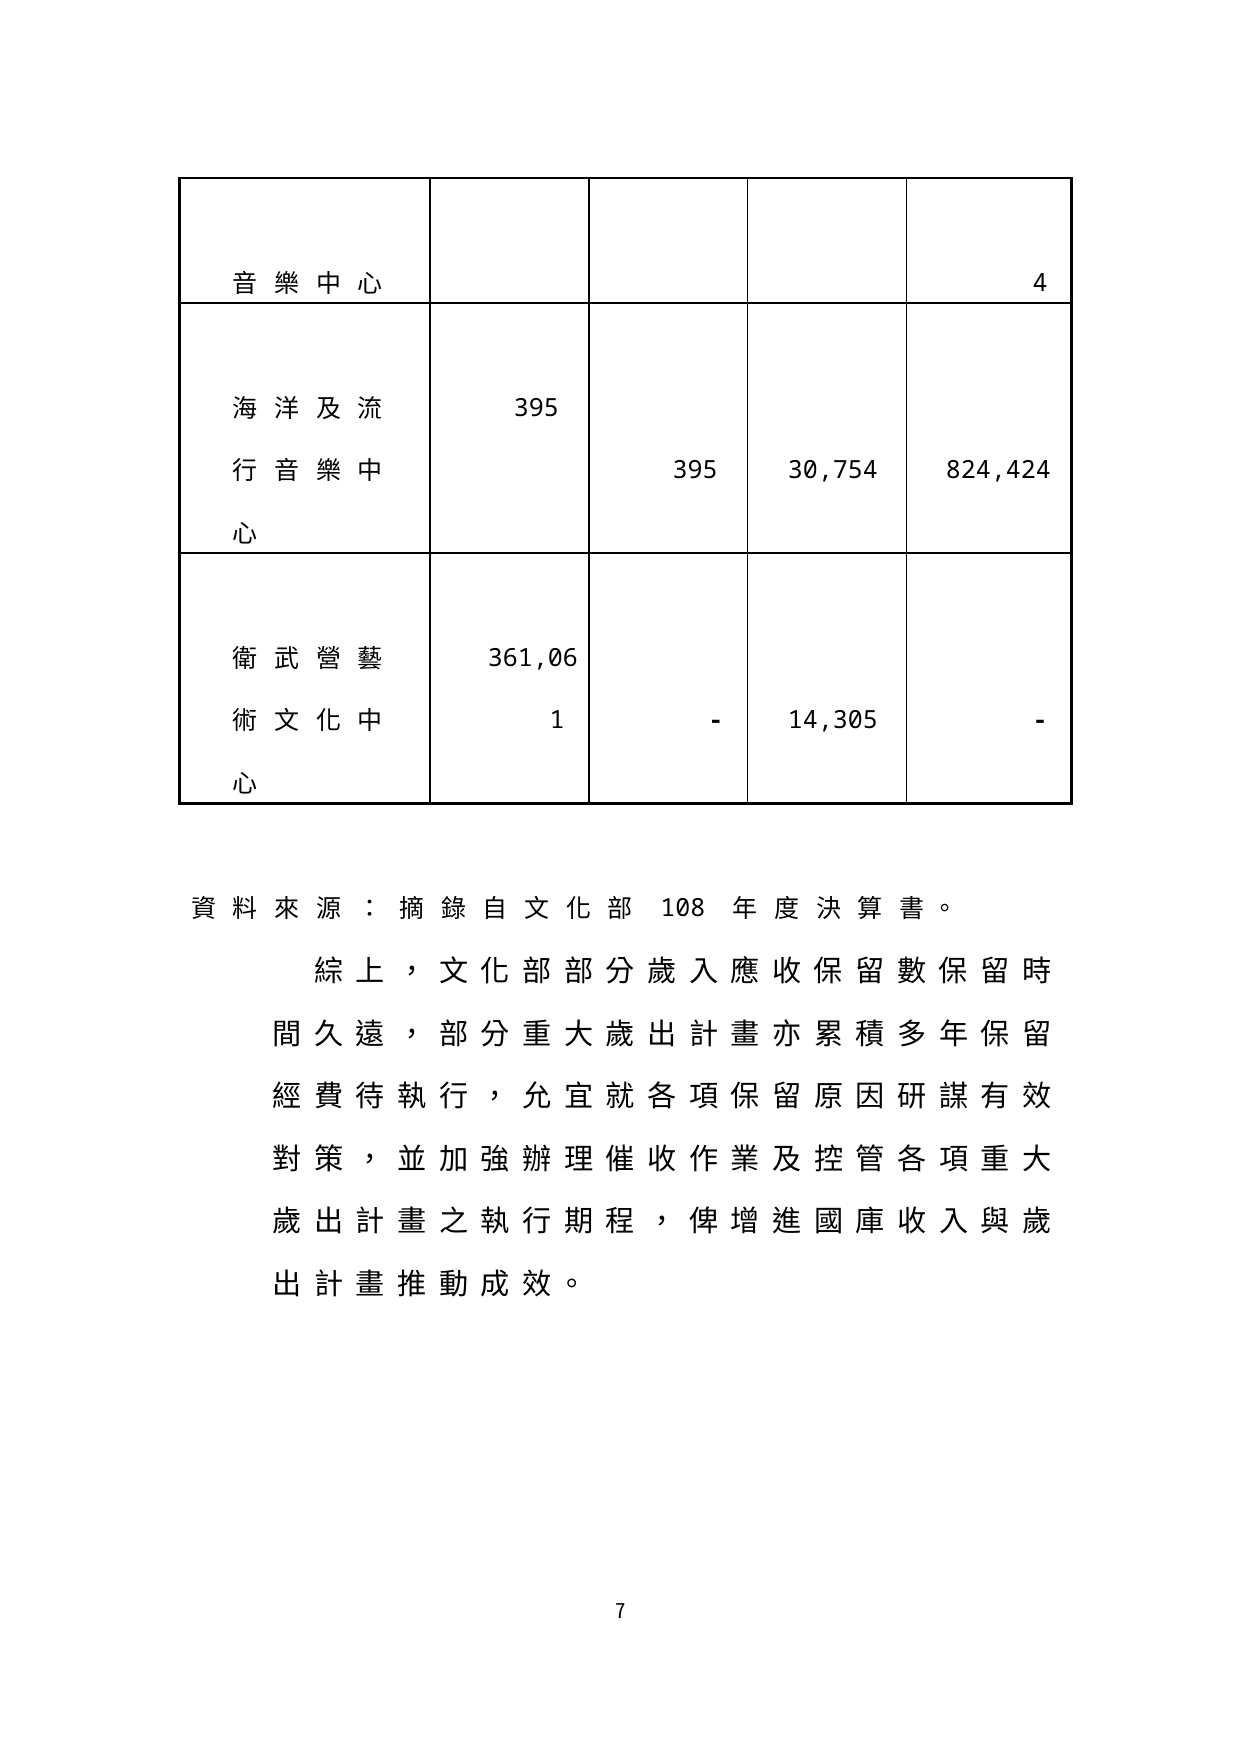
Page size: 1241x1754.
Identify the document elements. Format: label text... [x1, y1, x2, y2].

table_cell 361,061 [431, 554, 588, 802]
table_cell [590, 179, 747, 302]
table_cell 395 [590, 304, 747, 552]
table_cell - [907, 554, 1070, 802]
text 資料來源：摘錄自文化部108年度決算書。 [171, 865, 1058, 927]
table_cell - [590, 554, 747, 802]
table_cell 衛武營藝術文化中心 [181, 554, 429, 802]
table_cell 30,754 [748, 304, 906, 552]
table_cell 824,424 [907, 304, 1070, 552]
table_cell 14,305 [748, 554, 906, 802]
table_cell 音樂中心 [181, 179, 429, 302]
table_cell 海洋及流行音樂中心 [181, 304, 429, 552]
text 綜上，文化部部分歲入應收保留數保留時間久遠，部分重大歲出計畫亦累積多年保留經費待執行，允宜就各項保留原因研謀有效對策，並加強辦理催收作業及控管各項重大歲出計畫之執行期程，俾增進國庫收入與歲出計畫推動成效。 [242, 927, 1058, 1302]
table_cell 4 [907, 179, 1070, 302]
table_cell 395 [431, 304, 588, 552]
table_cell - [431, 179, 588, 302]
table_cell [748, 179, 906, 302]
